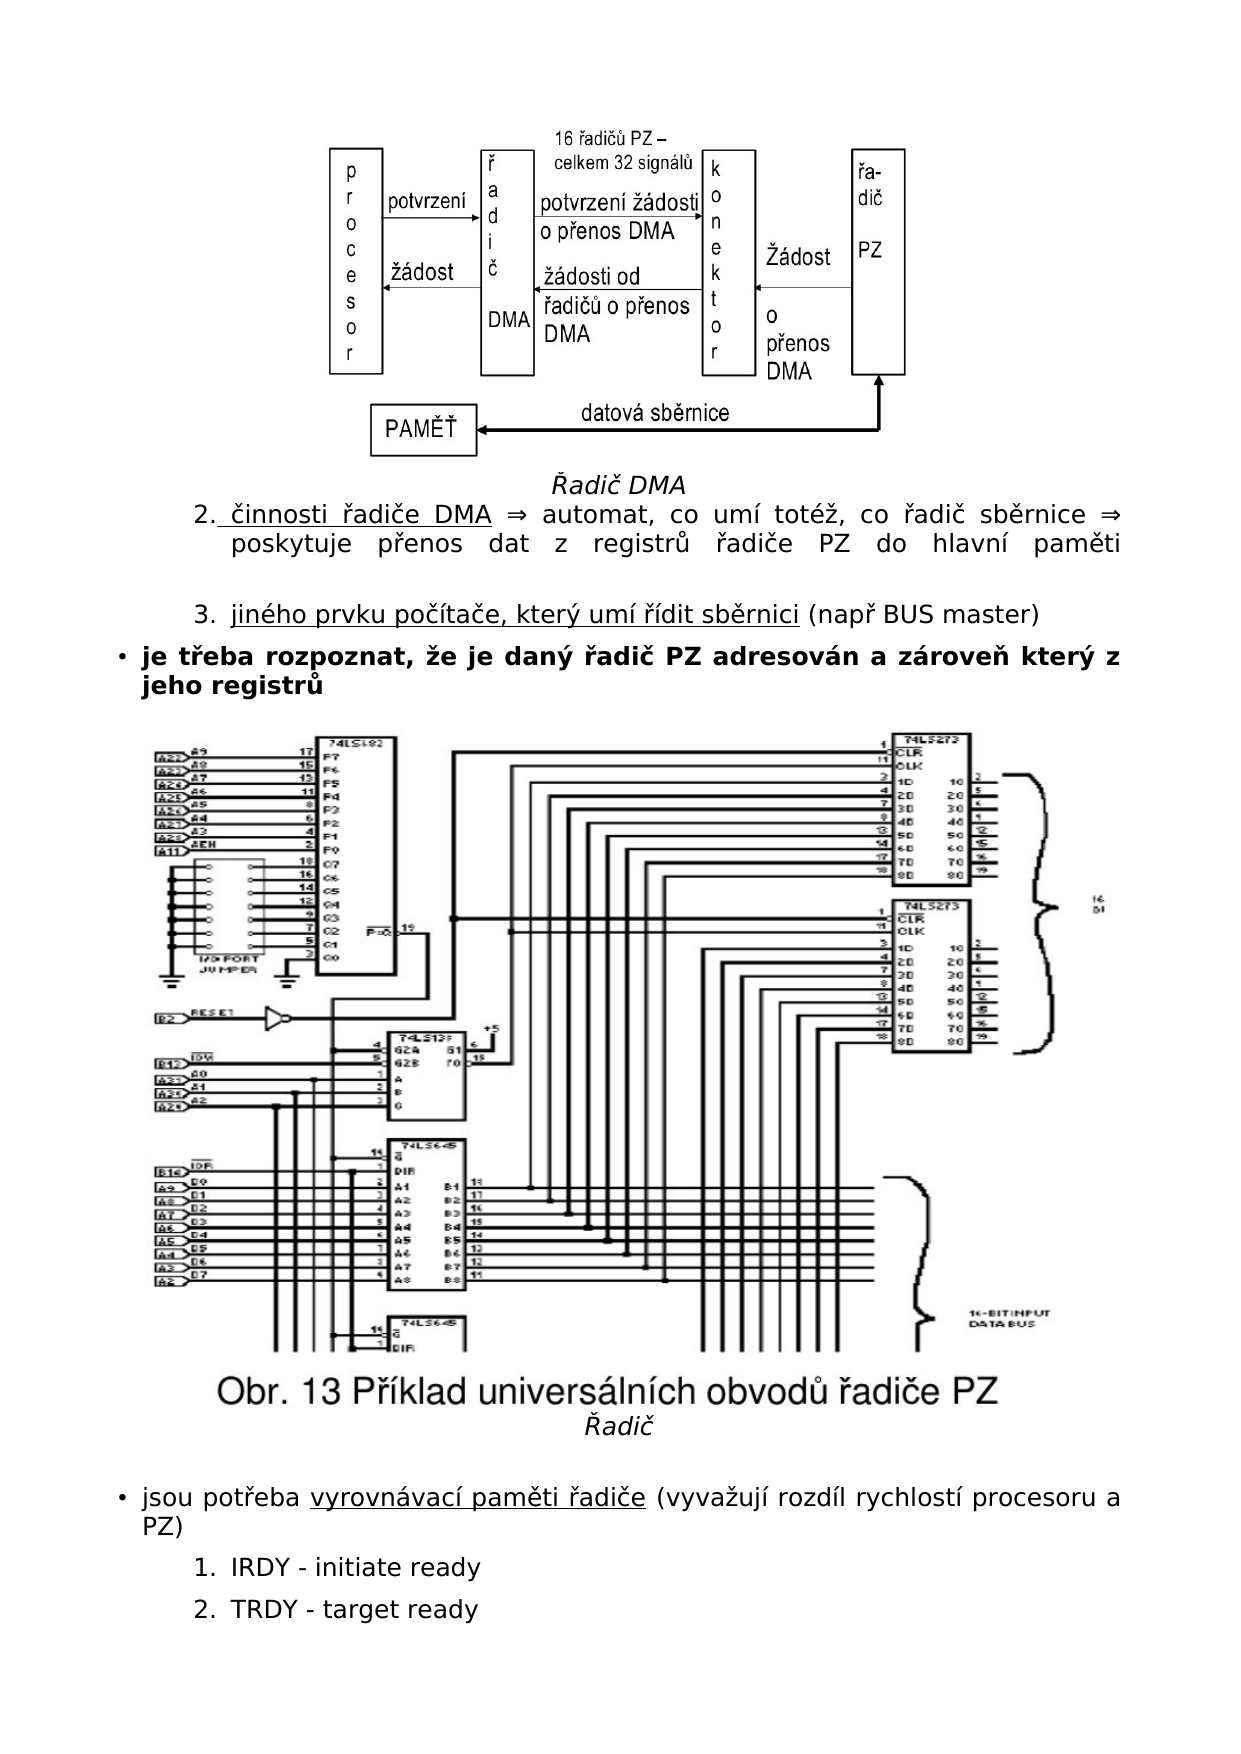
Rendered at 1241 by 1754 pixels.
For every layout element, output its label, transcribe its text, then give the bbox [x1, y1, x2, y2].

picture [307, 118, 933, 472]
list TRDY - target ready [193, 1595, 1122, 1624]
list je třeba rozpoznat, že je daný řadič PZ adresován a zároveň který z jeho registrů [118, 642, 1122, 700]
list činnosti řadiče DMA ⇒ automat, co umí totéž, co řadič sběrnice ⇒ poskytuje přenos dat z registrů řadiče PZ do hlavní paměti [193, 118, 1122, 588]
list IRDY - initiate ready [193, 1553, 1122, 1583]
list jsou potřeba vyrovnávací paměti řadiče (vyvažují rozdíl rychlostí procesoru a PZ) [118, 1483, 1122, 1541]
picture [118, 712, 1123, 1412]
list jiného prvku počítače, který umí řídit sběrnici (např BUS master) [193, 600, 1122, 629]
list Řadič DMA [308, 472, 933, 500]
text Řadič [118, 1412, 1122, 1441]
